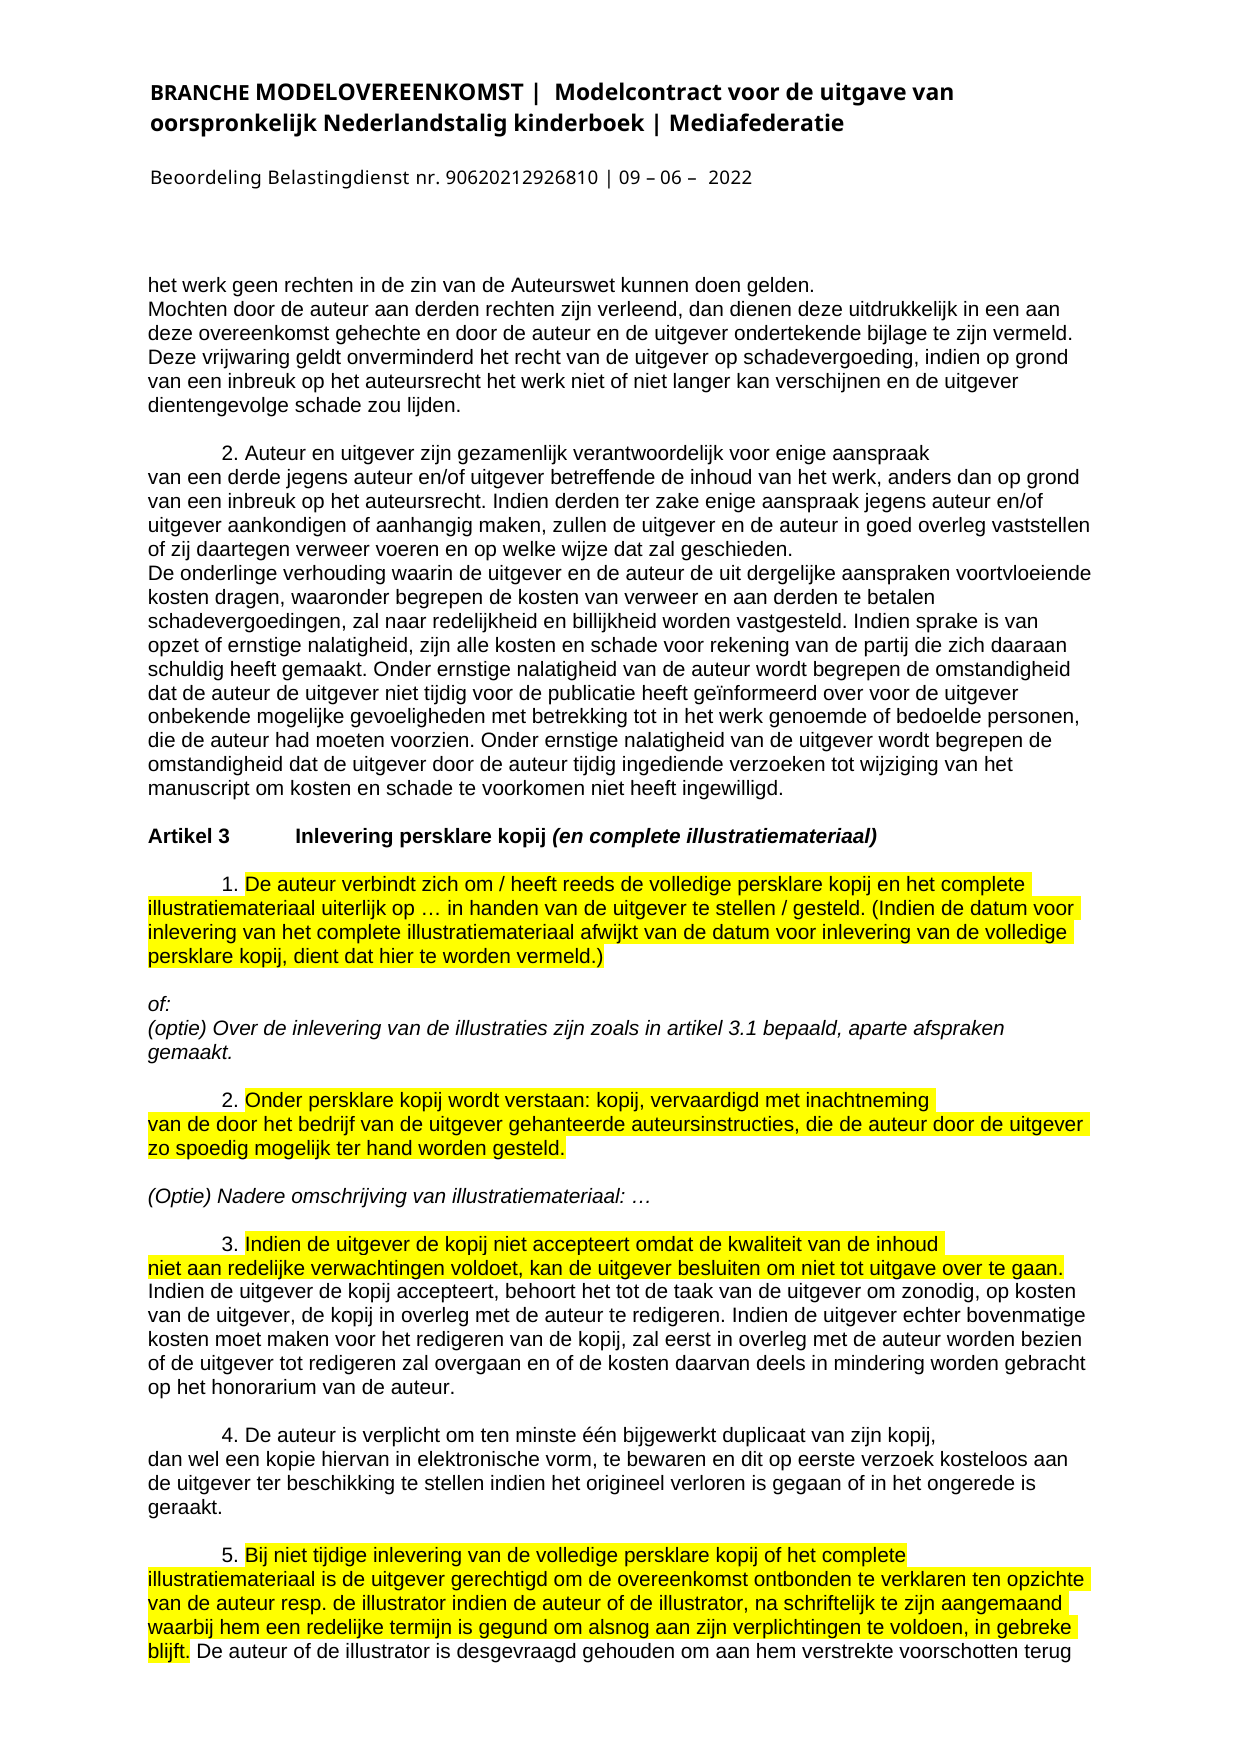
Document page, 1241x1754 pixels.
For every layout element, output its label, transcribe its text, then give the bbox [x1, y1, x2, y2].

text (Optie) Nadere omschrijving van illustratiemateriaal: … [148, 1183, 1093, 1207]
text 1. De auteur verbindt zich om / heeft reeds de volledige persklare kopij en het complete illustratiemateriaal uiterlijk op … in handen van de uitgever te stellen / gesteld. (Indien de datum voor inlevering van het complete illustratiemateriaal afwijkt van de datum voor inlevering van de volledige persklare kopij, dient dat hier te worden vermeld.) [148, 872, 1093, 968]
text het werk geen rechten in de zin van de Auteurswet kunnen doen gelden. [148, 273, 1093, 297]
text 5. Bij niet tijdige inlevering van de volledige persklare kopij of het complete [148, 1543, 1093, 1567]
text dan wel een kopie hiervan in elektronische vorm, te bewaren en dit op eerste verzoek kosteloos aan de uitgever ter beschikking te stellen indien het origineel verloren is gegaan of in het ongerede is geraakt. [148, 1447, 1093, 1519]
text De onderlinge verhouding waarin de uitgever en de auteur de uit dergelijke aanspraken voortvloeiende kosten dragen, waaronder begrepen de kosten van verweer en aan derden te betalen schadevergoedingen, zal naar redelijkheid en billijkheid worden vastgesteld. Indien sprake is van opzet of ernstige nalatigheid, zijn alle kosten en schade voor rekening van de partij die zich daaraan schuldig heeft gemaakt. Onder ernstige nalatigheid van de auteur wordt begrepen de omstandigheid dat de auteur de uitgever niet tijdig voor de publicatie heeft geïnformeerd over voor de uitgever onbekende mogelijke gevoeligheden met betrekking tot in het werk genoemde of bedoelde personen, die de auteur had moeten voorzien. Onder ernstige nalatigheid van de uitgever wordt begrepen de omstandigheid dat de uitgever door de auteur tijdig ingediende verzoeken tot wijziging van het manuscript om kosten en schade te voorkomen niet heeft ingewilligd. [148, 561, 1093, 800]
text 2. Onder persklare kopij wordt verstaan: kopij, vervaardigd met inachtneming [148, 1088, 1093, 1112]
text (optie) Over de inlevering van de illustraties zijn zoals in artikel 3.1 bepaald, aparte afspraken gemaakt. [148, 1016, 1093, 1064]
text 4. De auteur is verplicht om ten minste één bijgewerkt duplicaat van zijn kopij, [148, 1423, 1093, 1447]
text Artikel 3 Inlevering persklare kopij (en complete illustratiemateriaal) [148, 824, 1093, 848]
text 3. Indien de uitgever de kopij niet accepteert omdat de kwaliteit van de inhoud [148, 1231, 1093, 1255]
text Mochten door de auteur aan derden rechten zijn verleend, dan dienen deze uitdrukkelijk in een aan deze overeenkomst gehechte en door de auteur en de uitgever ondertekende bijlage te zijn vermeld. [148, 297, 1093, 345]
text van de door het bedrijf van de uitgever gehanteerde auteursinstructies, die de auteur door de uitgever zo spoedig mogelijk ter hand worden gesteld. [148, 1112, 1093, 1159]
text of: [148, 992, 1093, 1016]
text van een derde jegens auteur en/of uitgever betreffende de inhoud van het werk, anders dan op grond van een inbreuk op het auteursrecht. Indien derden ter zake enige aanspraak jegens auteur en/of uitgever aankondigen of aanhangig maken, zullen de uitgever en de auteur in goed overleg vaststellen of zij daartegen verweer voeren en op welke wijze dat zal geschieden. [148, 465, 1093, 561]
text niet aan redelijke verwachtingen voldoet, kan de uitgever besluiten om niet tot uitgave over te gaan. Indien de uitgever de kopij accepteert, behoort het tot de taak van de uitgever om zonodig, op kosten van de uitgever, de kopij in overleg met de auteur te redigeren. Indien de uitgever echter bovenmatige kosten moet maken voor het redigeren van de kopij, zal eerst in overleg met de auteur worden bezien of de uitgever tot redigeren zal overgaan en of de kosten daarvan deels in mindering worden gebracht op het honorarium van de auteur. [148, 1255, 1093, 1399]
text illustratiemateriaal is de uitgever gerechtigd om de overeenkomst ontbonden te verklaren ten opzichte van de auteur resp. de illustrator indien de auteur of de illustrator, na schriftelijk te zijn aangemaand waarbij hem een redelijke termijn is gegund om alsnog aan zijn verplichtingen te voldoen, in gebreke blijft. De auteur of de illustrator is desgevraagd gehouden om aan hem verstrekte voorschotten terug [148, 1567, 1093, 1663]
text 2. Auteur en uitgever zijn gezamenlijk verantwoordelijk voor enige aanspraak [148, 441, 1093, 465]
text Deze vrijwaring geldt onverminderd het recht van de uitgever op schadevergoeding, indien op grond van een inbreuk op het auteursrecht het werk niet of niet langer kan verschijnen en de uitgever dientengevolge schade zou lijden. [148, 345, 1093, 417]
